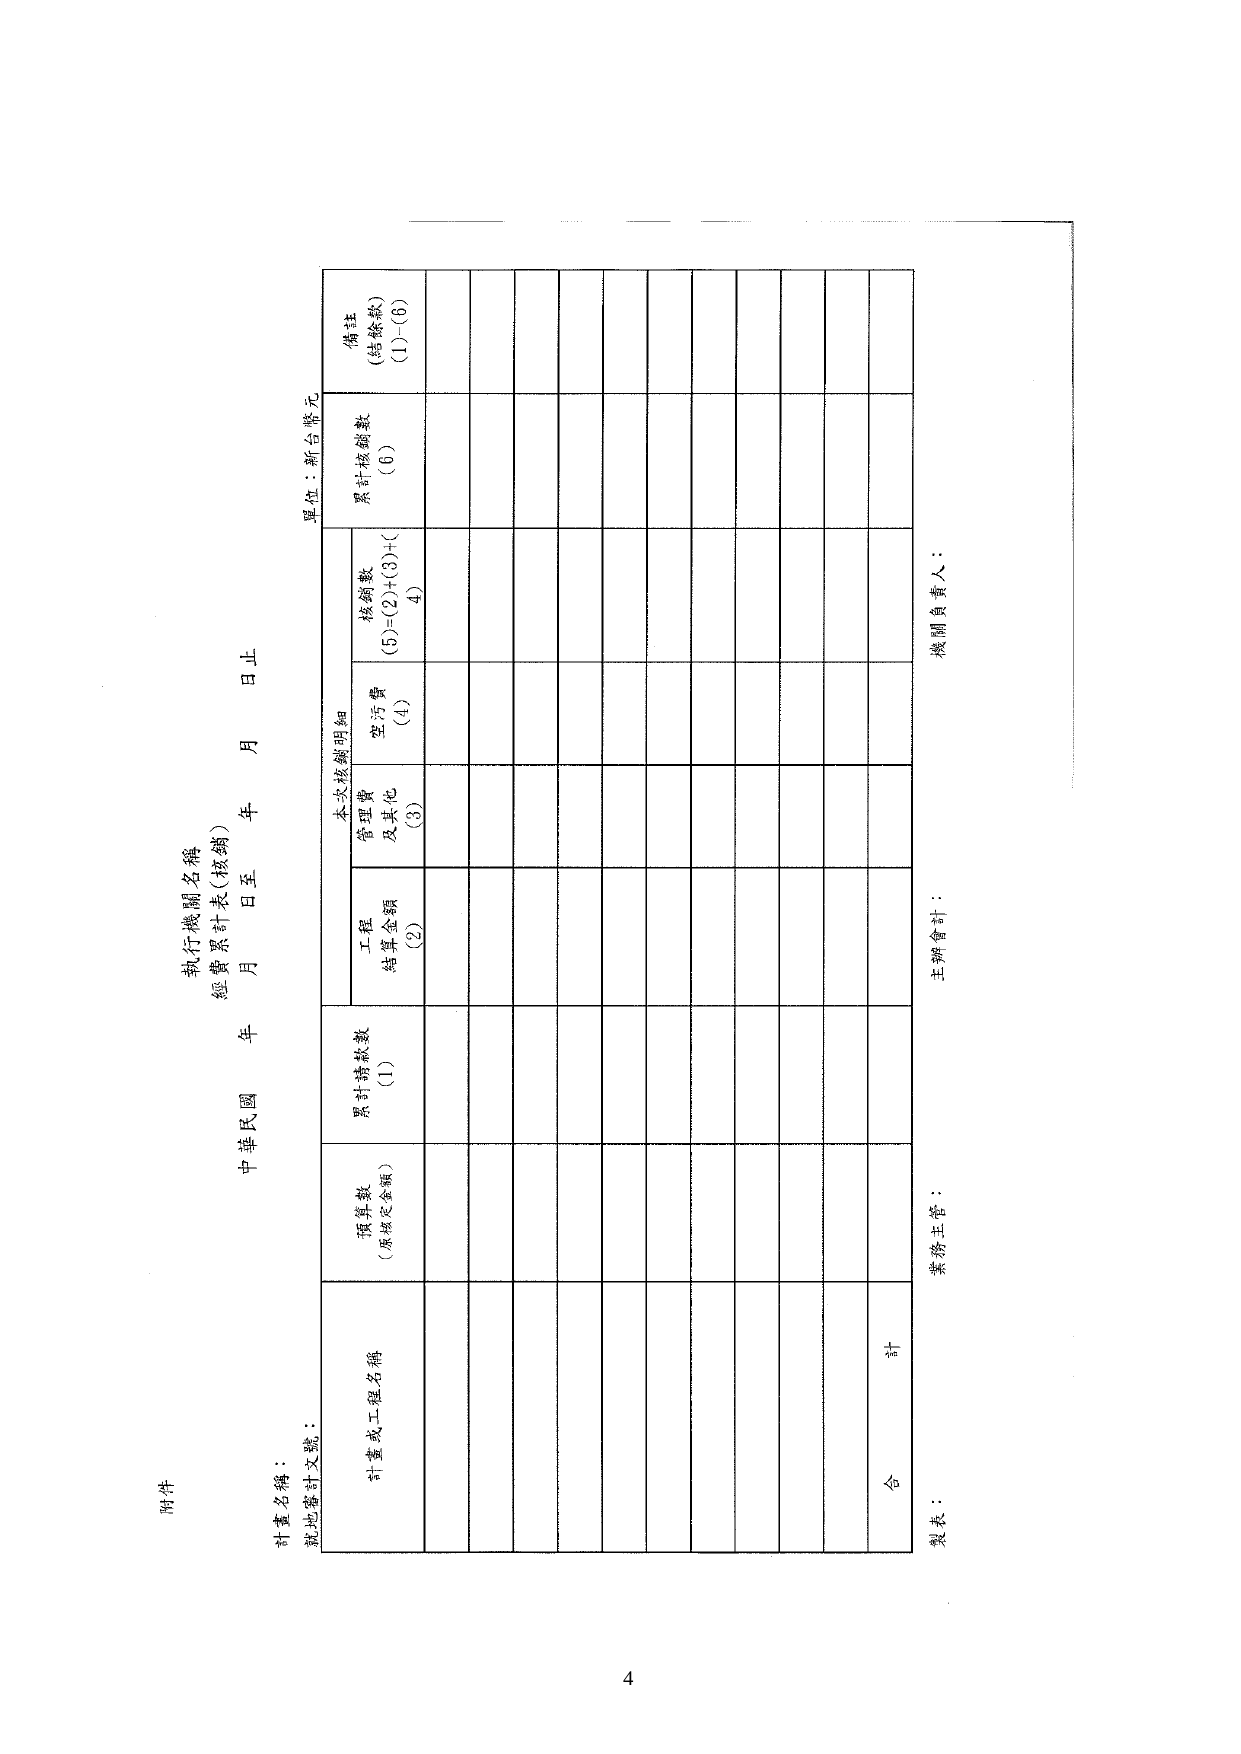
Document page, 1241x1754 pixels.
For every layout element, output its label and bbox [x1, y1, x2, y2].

picture [93, 221, 1074, 1610]
